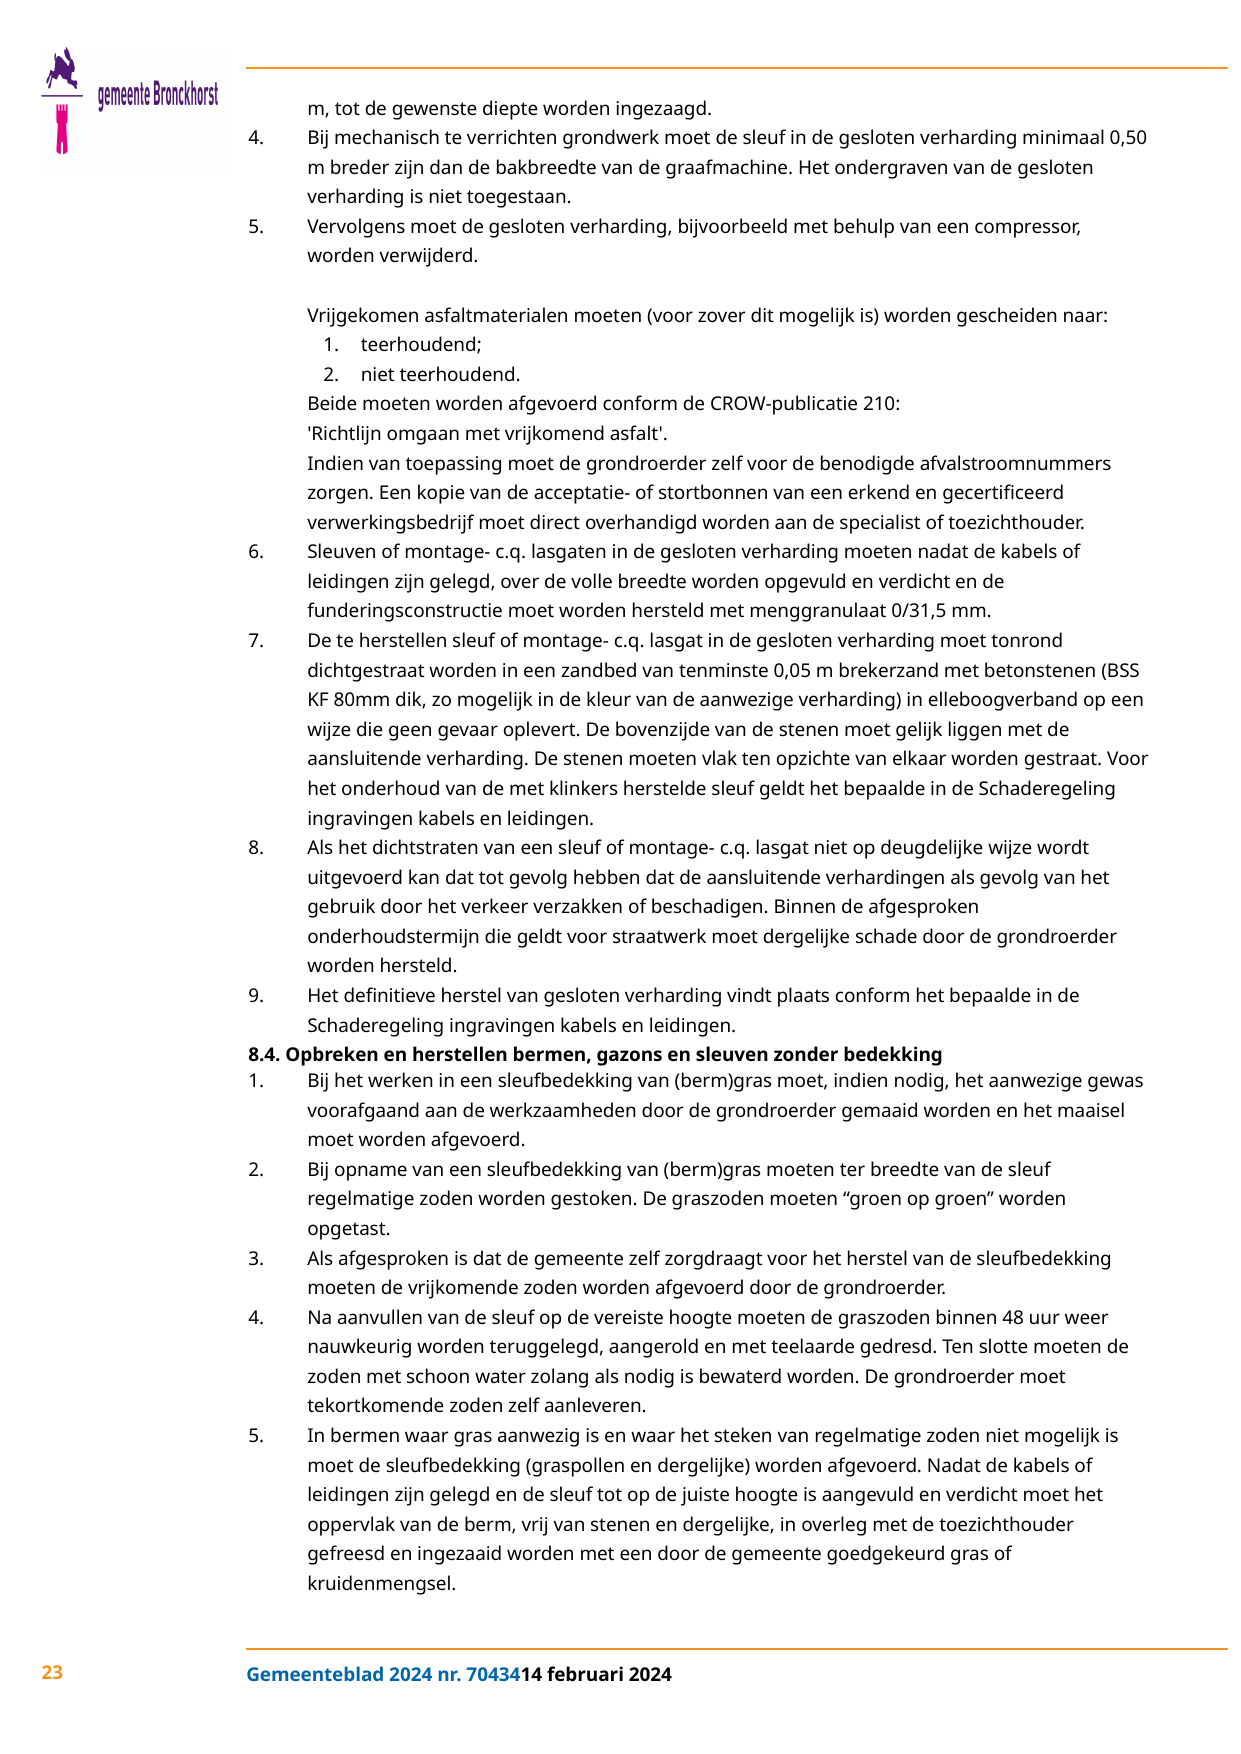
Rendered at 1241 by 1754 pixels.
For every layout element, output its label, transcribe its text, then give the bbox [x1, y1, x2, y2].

list De te herstellen sleuf of montage- c.q. lasgat in de gesloten verharding moet tonrond dichtgestraat worden in een zandbed van tenminste 0,05 m brekerzand met betonstenen (BSS KF 80mm dik, zo mogelijk in de kleur van de aanwezige verharding) in elleboogverband op een wijze die geen gevaar oplevert. De bovenzijde van de stenen moet gelijk liggen met de aansluitende verharding. De stenen moeten vlak ten opzichte van elkaar worden gestraat. Voor het onderhoud van de met klinkers herstelde sleuf geldt het bepaalde in de Schaderegeling ingravingen kabels en leidingen. [248, 627, 1152, 831]
list Bij mechanisch te verrichten grondwerk moet de sleuf in de gesloten verharding minimaal 0,50 m breder zijn dan de bakbreedte van de graafmachine. Het ondergraven van de gesloten verharding is niet toegestaan. [248, 124, 1152, 209]
list Als afgesproken is dat de gemeente zelf zorgdraagt voor het herstel van de sleufbedekking moeten de vrijkomende zoden worden afgevoerd door de grondroerder. [248, 1245, 1152, 1300]
list In bermen waar gras aanwezig is en waar het steken van regelmatige zoden niet mogelijk is moet de sleufbedekking (graspollen en dergelijke) worden afgevoerd. Nadat de kabels of leidingen zijn gelegd en de sleuf tot op de juiste hoogte is aangevuld en verdicht moet het oppervlak van de berm, vrij van stenen en dergelijke, in overleg met de toezichthouder gefreesd en ingezaaid worden met een door de gemeente goedgekeurd gras of kruidenmengsel. [248, 1422, 1152, 1596]
list Indien van toepassing moet de grondroerder zelf voor de benodigde afvalstroomnummers zorgen. Een kopie van de acceptatie- of stortbonnen van een erkend en gecertificeerd verwerkingsbedrijf moet direct overhandigd worden aan de specialist of toezichthouder. [248, 450, 1152, 535]
list teerhoudend; [323, 331, 1152, 357]
list m, tot de gewenste diepte worden ingezaagd. [248, 95, 1152, 121]
list niet teerhoudend. [323, 361, 1152, 387]
list Beide moeten worden afgevoerd conform de CROW-publicatie 210: [248, 391, 1152, 416]
picture [41, 47, 231, 172]
list Bij opname van een sleufbedekking van (berm)gras moeten ter breedte van de sleuf regelmatige zoden worden gestoken. De graszoden moeten “groen op groen” worden opgetast. [248, 1156, 1152, 1241]
list Als het dichtstraten van een sleuf of montage- c.q. lasgat niet op deugdelijke wijze wordt uitgevoerd kan dat tot gevolg hebben dat de aansluitende verhardingen als gevolg van het gebruik door het verkeer verzakken of beschadigen. Binnen de afgesproken onderhoudstermijn die geldt voor straatwerk moet dergelijke schade door de grondroerder worden hersteld. [248, 834, 1152, 978]
text 8.4. Opbreken en herstellen bermen, gazons en sleuven zonder bedekking [248, 1041, 1152, 1067]
list Vrijgekomen asfaltmaterialen moeten (voor zover dit mogelijk is) worden gescheiden naar: [248, 302, 1152, 328]
list Sleuven of montage- c.q. lasgaten in de gesloten verharding moeten nadat de kabels of leidingen zijn gelegd, over de volle breedte worden opgevuld en verdicht en de funderingsconstructie moet worden hersteld met menggranulaat 0/31,5 mm. [248, 538, 1152, 623]
list Na aanvullen van de sleuf op de vereiste hoogte moeten de graszoden binnen 48 uur weer nauwkeurig worden teruggelegd, aangerold en met teelaarde gedresd. Ten slotte moeten de zoden met schoon water zolang als nodig is bewaterd worden. De grondroerder moet tekortkomende zoden zelf aanleveren. [248, 1304, 1152, 1418]
list Het definitieve herstel van gesloten verharding vindt plaats conform het bepaalde in de Schaderegeling ingravingen kabels en leidingen. [248, 982, 1152, 1038]
list 'Richtlijn omgaan met vrijkomend asfalt'. [248, 420, 1152, 446]
list Vervolgens moet de gesloten verharding, bijvoorbeeld met behulp van een compressor, worden verwijderd. [248, 213, 1152, 268]
list Bij het werken in een sleufbedekking van (berm)gras moet, indien nodig, het aanwezige gewas voorafgaand aan de werkzaamheden door de grondroerder gemaaid worden en het maaisel moet worden afgevoerd. [248, 1067, 1152, 1152]
